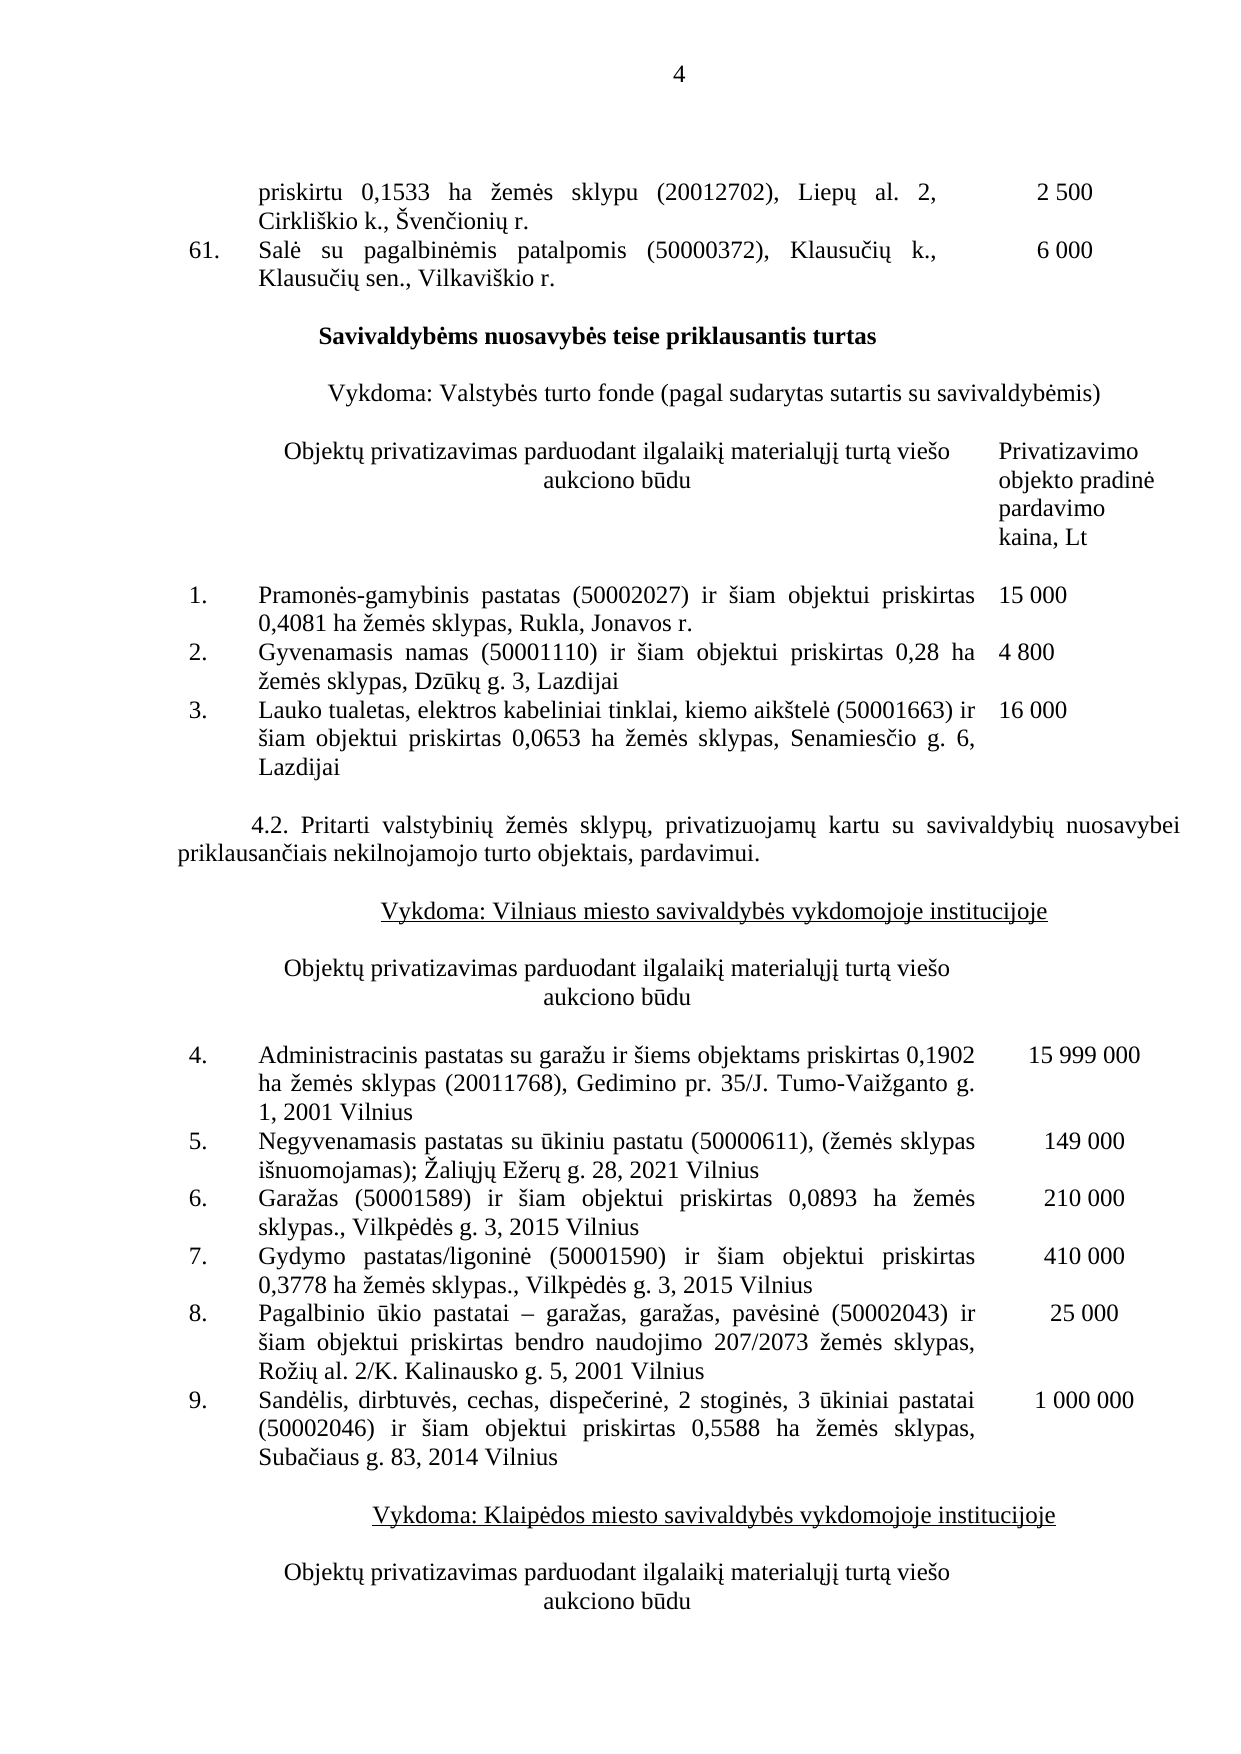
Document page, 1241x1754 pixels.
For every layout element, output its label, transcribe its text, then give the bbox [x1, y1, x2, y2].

table_cell Vykdoma: Klaipėdos miesto savivaldybės vykdomojoje institucijoje [247, 1500, 1181, 1528]
table_cell Objektų privatizavimas parduodant ilgalaikį materialųjį turtą viešo aukciono būdu [247, 1557, 987, 1615]
table_cell 210 000 [987, 1184, 1181, 1241]
table_cell [177, 350, 247, 378]
table_cell 4. [177, 1040, 247, 1068]
table_cell [177, 379, 247, 407]
table_cell [177, 177, 247, 235]
table_cell 16 000 [987, 695, 1181, 781]
table_cell Objektų privatizavimas parduodant ilgalaikį materialųjį turtą viešo aukciono būdu [247, 436, 987, 551]
table_cell [177, 925, 247, 953]
table_cell 2. [177, 637, 247, 666]
table_cell 25 000 [987, 1299, 1181, 1385]
table_cell [177, 1069, 247, 1126]
table_cell [177, 1270, 247, 1298]
table_cell [247, 1471, 987, 1500]
table_cell Vykdoma: Valstybės turto fonde (pagal sudarytas sutartis su savivaldybėmis) [247, 379, 1181, 407]
table_cell 1 000 000 [987, 1385, 1181, 1471]
table_cell Objektų privatizavimas parduodant ilgalaikį materialųjį turtą viešo aukciono būdu [247, 954, 987, 1011]
table_cell [177, 1557, 247, 1615]
table_cell Sandėlis, dirbtuvės, cechas, dispečerinė, 2 stoginės, 3 ūkiniai pastatai (50002046) ir šiam objektui priskirtas 0,5588 ha žemės sklypas, Subačiaus g. 83, 2014 Vilnius [247, 1385, 987, 1471]
table_cell 15 000 [987, 580, 1181, 637]
table_cell [177, 436, 247, 551]
table_cell [987, 954, 1181, 1011]
table_cell Salė su pagalbinėmis patalpomis (50000372), Klausučių k., Klausučių sen., Vilkaviškio r. [247, 235, 948, 292]
table_cell 1. [177, 580, 247, 608]
table_cell Negyvenamasis pastatas su ūkiniu pastatu (50000611), (žemės sklypas išnuomojamas); Žaliųjų Ežerų g. 28, 2021 Vilnius [247, 1126, 987, 1183]
table_cell [177, 1414, 247, 1471]
table_cell Lauko tualetas, elektros kabeliniai tinklai, kiemo aikštelė (50001663) ir šiam objektui priskirtas 0,0653 ha žemės sklypas, Senamiesčio g. 6, Lazdijai [247, 695, 987, 781]
table_cell [247, 292, 948, 321]
table_cell 6. [177, 1184, 247, 1241]
table_cell [177, 954, 247, 1011]
table_cell [177, 609, 247, 637]
table_header Vykdoma: Vilniaus miesto savivaldybės vykdomojoje institucijoje [247, 896, 1181, 925]
table_cell [987, 1011, 1181, 1040]
table_cell [177, 666, 247, 695]
table_cell [948, 350, 1181, 378]
table_cell 15 999 000 [987, 1040, 1181, 1126]
table_cell Gydymo pastatas/ligoninė (50001590) ir šiam objektui priskirtas 0,3778 ha žemės sklypas., Vilkpėdės g. 3, 2015 Vilnius [247, 1241, 987, 1298]
table_cell [247, 1011, 987, 1040]
table_cell [948, 321, 1181, 350]
table_cell 410 000 [987, 1241, 1181, 1298]
table_cell Administracinis pastatas su garažu ir šiems objektams priskirtas 0,1902 ha žemės sklypas (20011768), Gedimino pr. 35/J. Tumo-Vaižganto g. 1, 2001 Vilnius [247, 1040, 987, 1126]
table_cell [987, 551, 1181, 580]
table_cell [948, 292, 1181, 321]
table_cell [987, 1557, 1181, 1615]
table_cell [247, 551, 987, 580]
table_cell [177, 1155, 247, 1183]
table_cell [177, 321, 247, 350]
table_cell [177, 1471, 247, 1500]
table_cell 4 800 [987, 637, 1181, 695]
table_cell [177, 292, 247, 321]
text 4.2. Pritarti valstybinių žemės sklypų, privatizuojamų kartu su savivaldybių nuosavybei priklausančiais nekilnojamojo turto objektais, pardavimui. [177, 810, 1181, 867]
table_cell Pagalbinio ūkio pastatai – garažas, garažas, pavėsinė (50002043) ir šiam objektui priskirtas bendro naudojimo 207/2073 žemės sklypas, Rožių al. 2/K. Kalinausko g. 5, 2001 Vilnius [247, 1299, 987, 1385]
table_cell 8. [177, 1299, 247, 1327]
table_cell [987, 1529, 1181, 1557]
table_cell [987, 1471, 1181, 1500]
table_cell [177, 1500, 247, 1528]
table_cell [177, 1529, 247, 1557]
table_cell [177, 724, 247, 781]
table_cell [247, 1529, 987, 1557]
table_cell [177, 1327, 247, 1385]
table_cell 149 000 [987, 1126, 1181, 1183]
table_cell [247, 407, 987, 436]
table_cell 6 000 [948, 235, 1181, 292]
table_header [177, 896, 247, 925]
table_cell [987, 925, 1181, 953]
table_cell [177, 407, 247, 436]
table_cell priskirtu 0,1533 ha žemės sklypu (20012702), Liepų al. 2, Cirkliškio k., Švenčionių r. [247, 177, 948, 235]
table_cell [247, 350, 948, 378]
table_cell 3. [177, 695, 247, 723]
table_cell 5. [177, 1126, 247, 1155]
table_cell 61. [177, 235, 247, 292]
table_cell 2 500 [948, 177, 1181, 235]
table_cell Privatizavimo objekto pradinė pardavimo kaina, Lt [987, 436, 1181, 551]
table_cell 7. [177, 1241, 247, 1270]
table_cell Garažas (50001589) ir šiam objektui priskirtas 0,0893 ha žemės sklypas., Vilkpėdės g. 3, 2015 Vilnius [247, 1184, 987, 1241]
table_cell [247, 925, 987, 953]
table_cell [177, 551, 247, 580]
table_cell [987, 407, 1181, 436]
table_cell Pramonės-gamybinis pastatas (50002027) ir šiam objektui priskirtas 0,4081 ha žemės sklypas, Rukla, Jonavos r. [247, 580, 987, 637]
table_cell 9. [177, 1385, 247, 1413]
table_cell [177, 1011, 247, 1040]
table_cell Gyvenamasis namas (50001110) ir šiam objektui priskirtas 0,28 ha žemės sklypas, Dzūkų g. 3, Lazdijai [247, 637, 987, 695]
table_cell Savivaldybėms nuosavybės teise priklausantis turtas [247, 321, 948, 350]
